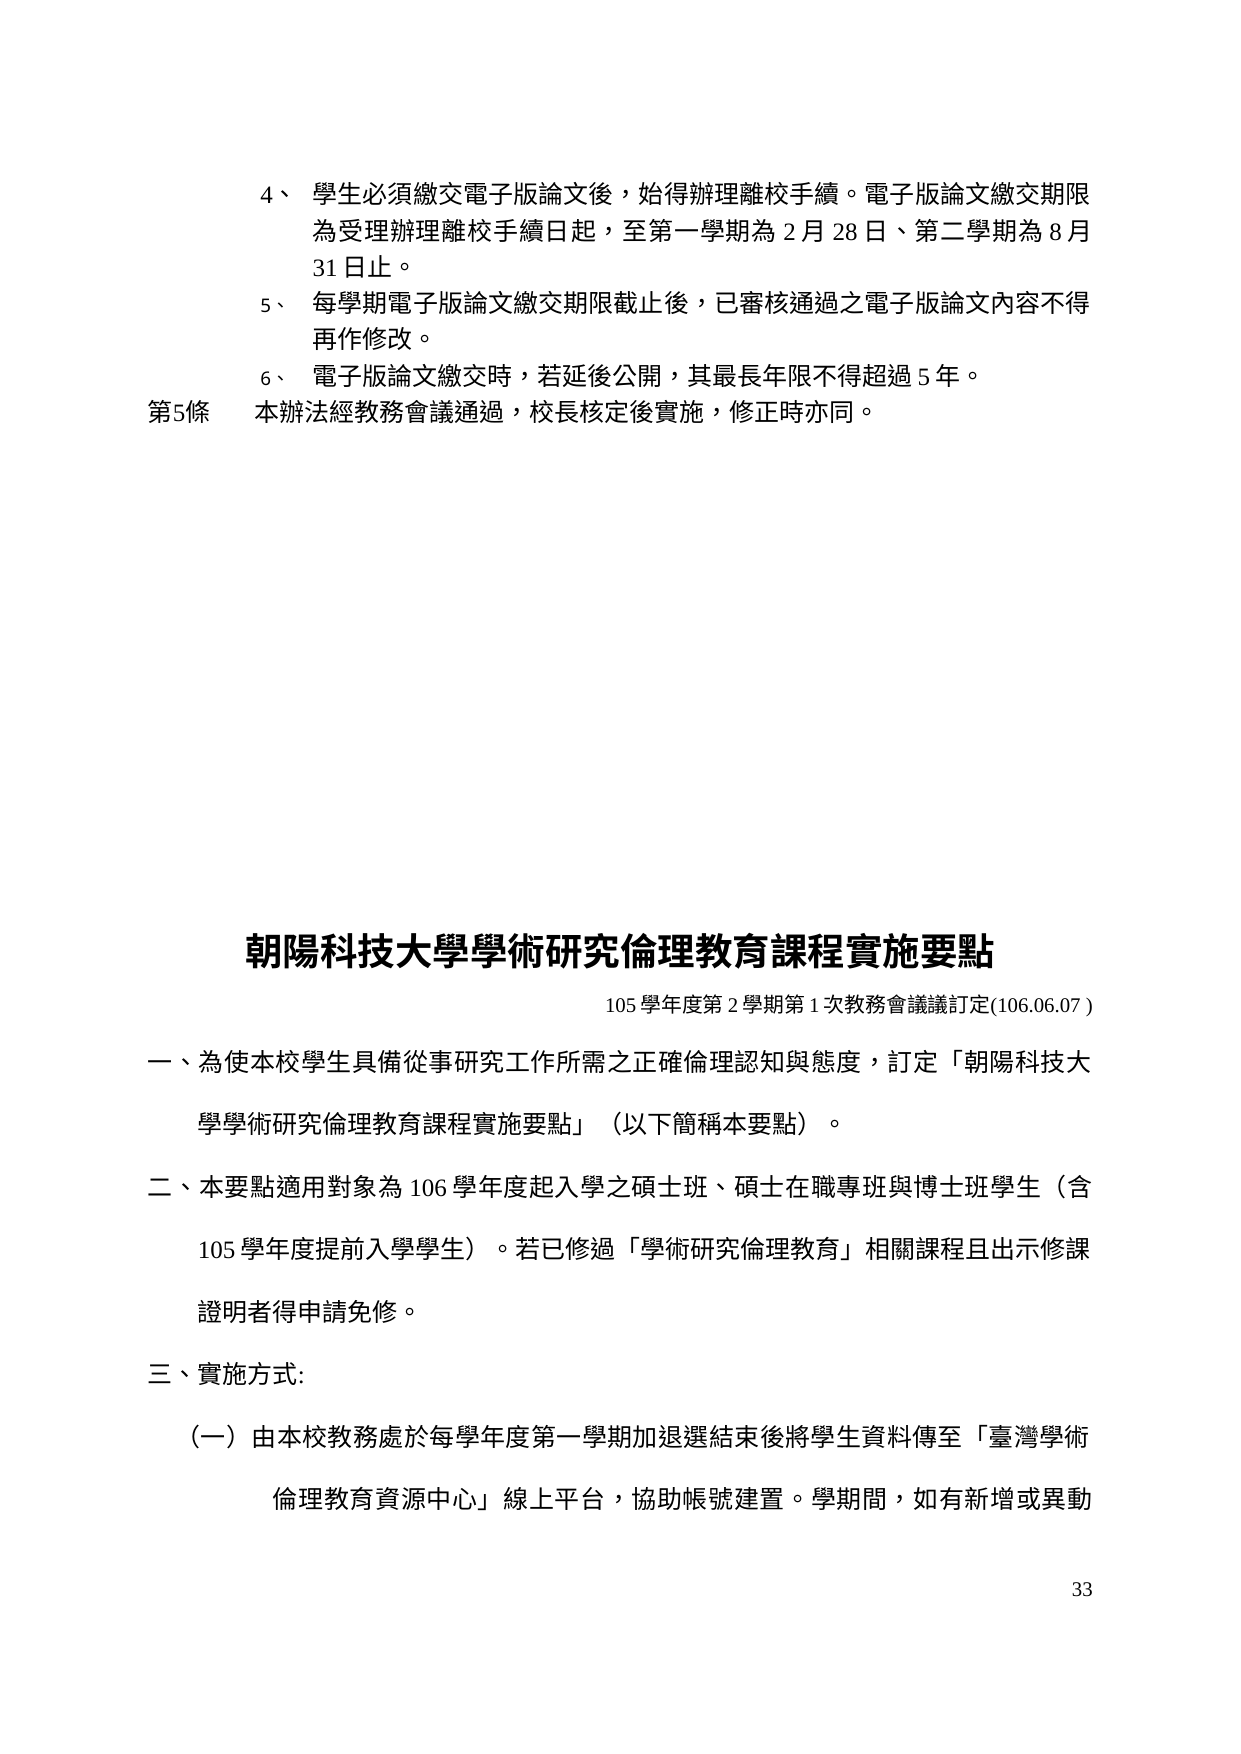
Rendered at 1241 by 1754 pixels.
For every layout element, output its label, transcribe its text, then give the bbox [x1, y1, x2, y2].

text 二、本要點適用對象為106學年度起入學之碩士班、碩士在職專班與博士班學生（含105學年度提前入學學生）。若已修過「學術研究倫理教育」相關課程且出示修課證明者得申請免修。 [148, 1144, 1092, 1331]
text 朝陽科技大學學術研究倫理教育課程實施要點 [148, 907, 1092, 970]
text （一）由本校教務處於每學年度第一學期加退選結束後將學生資料傳至「臺灣學術倫理教育資源中心」線上平台，協助帳號建置。學期間，如有新增或異動 [148, 1394, 1092, 1519]
list 電子版論文繳交時，若延後公開，其最長年限不得超過5年。 [260, 356, 1092, 392]
text 一、為使本校學生具備從事研究工作所需之正確倫理認知與態度，訂定「朝陽科技大學學術研究倫理教育課程實施要點」（以下簡稱本要點）。 [148, 1019, 1092, 1144]
list 每學期電子版論文繳交期限截止後，已審核通過之電子版論文內容不得再作修改。 [260, 283, 1092, 356]
list 本辦法經教務會議通過，校長核定後實施，修正時亦同。 [148, 392, 1092, 428]
text 三、實施方式: [148, 1331, 1092, 1394]
text 105學年度第2學期第1次教務會議議訂定(106.06.07 ) [148, 988, 1092, 1019]
list 學生必須繳交電子版論文後，始得辦理離校手續。電子版論文繳交期限為受理辦理離校手續日起，至第一學期為2月28日、第二學期為8月31日止。 [260, 175, 1092, 283]
